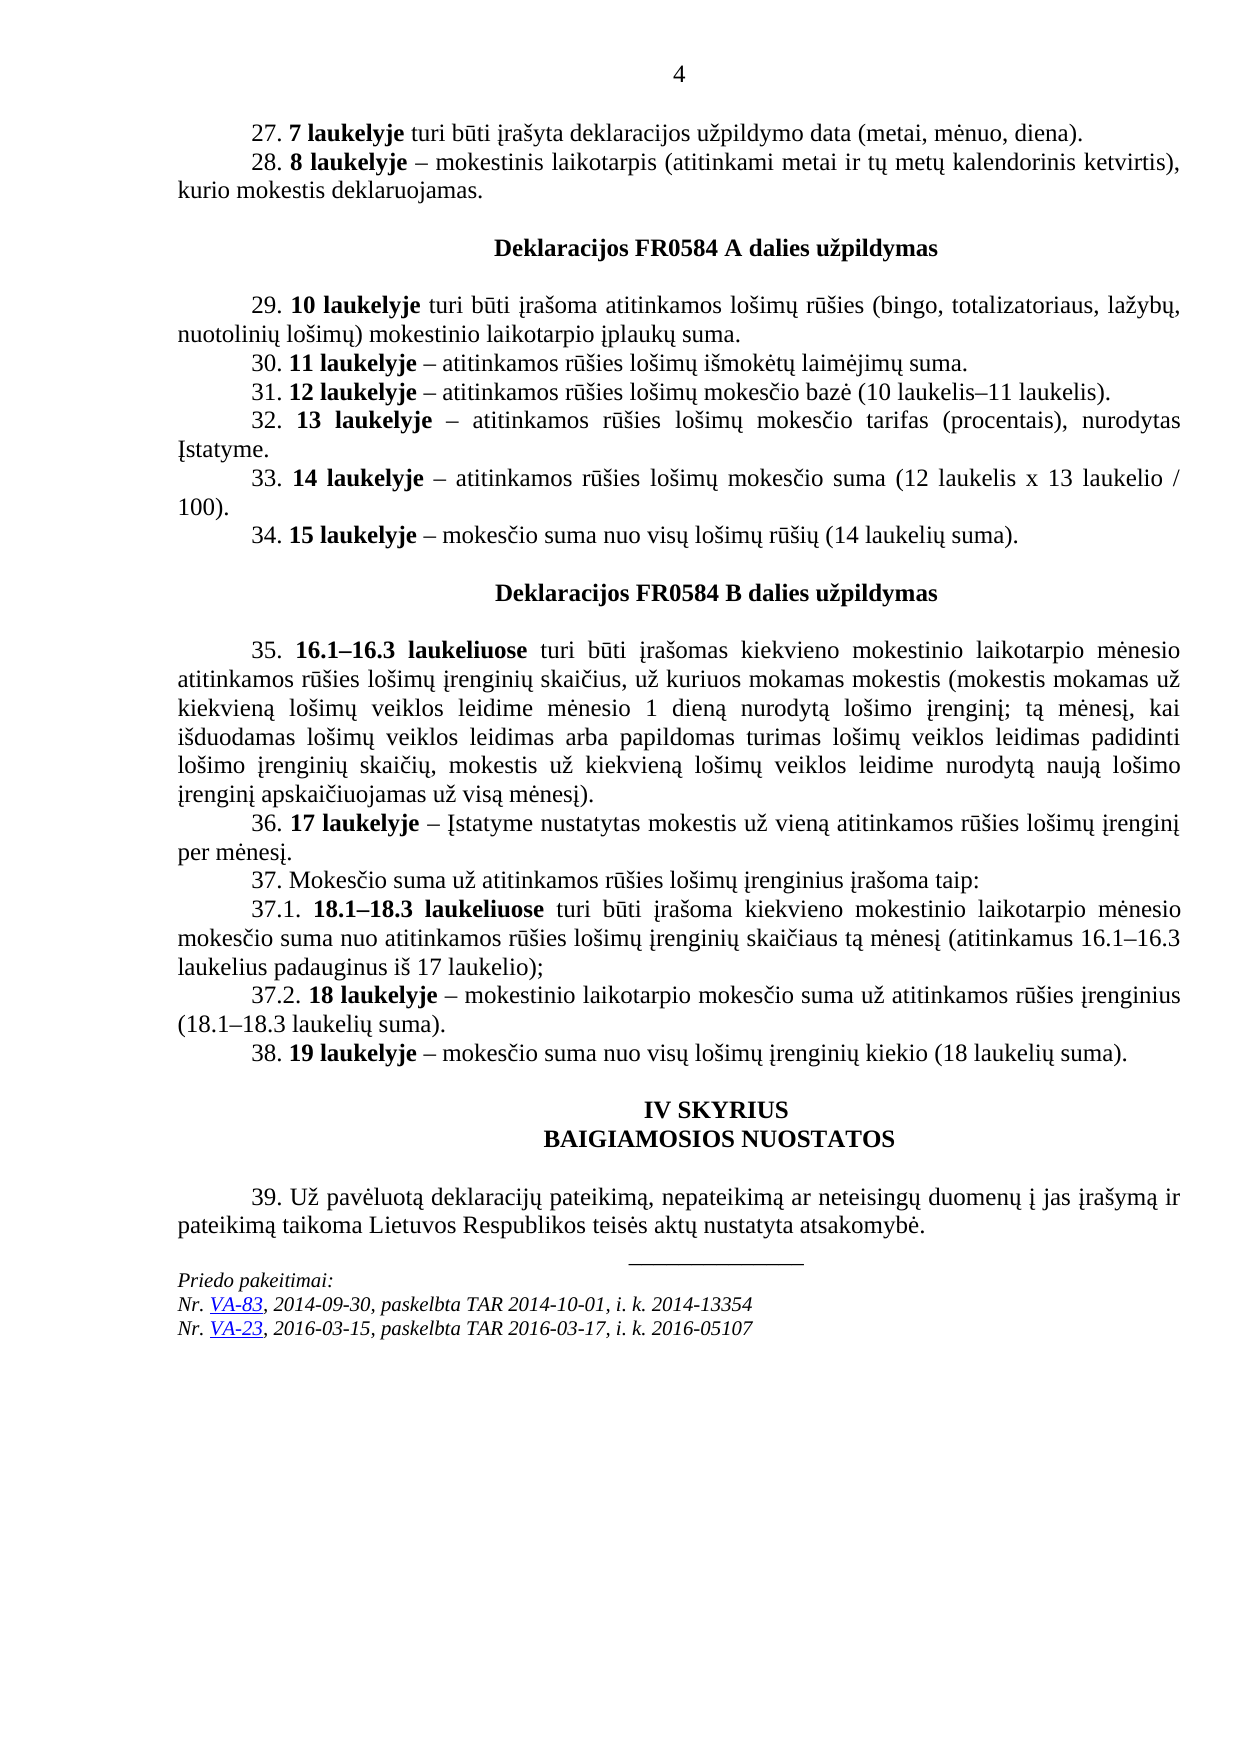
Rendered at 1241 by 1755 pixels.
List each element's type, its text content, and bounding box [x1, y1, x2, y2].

text Nr. VA-83, 2014-09-30, paskelbta TAR 2014-10-01, i. k. 2014-13354 [177, 1292, 1181, 1316]
text 27. 7 laukelyje turi būti įrašyta deklaracijos užpildymo data (metai, mėnuo, diena). [177, 118, 1181, 147]
text 38. 19 laukelyje – mokesčio suma nuo visų lošimų įrenginių kiekio (18 laukelių suma). [177, 1038, 1181, 1067]
text 35. 16.1–16.3 laukeliuose turi būti įrašomas kiekvieno mokestinio laikotarpio mėnesio atitinkamos rūšies lošimų įrenginių skaičius, už kuriuos mokamas mokestis (mokestis mokamas už kiekvieną lošimų veiklos leidime mėnesio 1 dieną nurodytą lošimo įrenginį; tą mėnesį, kai išduodamas lošimų veiklos leidimas arba papildomas turimas lošimų veiklos leidimas padidinti lošimo įrenginių skaičių, mokestis už kiekvieną lošimų veiklos leidime nurodytą naują lošimo įrenginį apskaičiuojamas už visą mėnesį). [177, 636, 1181, 808]
text 37. Mokesčio suma už atitinkamos rūšies lošimų įrenginius įrašoma taip: [177, 866, 1181, 894]
text Nr. VA-23, 2016-03-15, paskelbta TAR 2016-03-17, i. k. 2016-05107 [177, 1316, 1181, 1340]
text 32. 13 laukelyje – atitinkamos rūšies lošimų mokesčio tarifas (procentais), nurodytas Įstatyme. [177, 406, 1181, 463]
text 33. 14 laukelyje – atitinkamos rūšies lošimų mokesčio suma (12 laukelis x 13 laukelio / 100). [177, 463, 1181, 521]
text 37.1. 18.1–18.3 laukeliuose turi būti įrašoma kiekvieno mokestinio laikotarpio mėnesio mokesčio suma nuo atitinkamos rūšies lošimų įrenginių skaičiaus tą mėnesį (atitinkamus 16.1–16.3 laukelius padauginus iš 17 laukelio); [177, 894, 1181, 981]
text Priedo pakeitimai: [177, 1268, 1181, 1292]
text ______________ [177, 1239, 1181, 1268]
text 36. 17 laukelyje – Įstatyme nustatytas mokestis už vieną atitinkamos rūšies lošimų įrenginį per mėnesį. [177, 808, 1181, 866]
text 31. 12 laukelyje – atitinkamos rūšies lošimų mokesčio bazė (10 laukelis–11 laukelis). [177, 377, 1181, 406]
text 39. Už pavėluotą deklaracijų pateikimą, nepateikimą ar neteisingų duomenų į jas įrašymą ir pateikimą taikoma Lietuvos Respublikos teisės aktų nustatyta atsakomybė. [177, 1182, 1181, 1239]
text BAIGIAMOSIOS NUOSTATOS [177, 1124, 1181, 1153]
text 29. 10 laukelyje turi būti įrašoma atitinkamos lošimų rūšies (bingo, totalizatoriaus, lažybų, nuotolinių lošimų) mokestinio laikotarpio įplaukų suma. [177, 291, 1181, 348]
text 34. 15 laukelyje – mokesčio suma nuo visų lošimų rūšių (14 laukelių suma). [177, 521, 1181, 549]
text Deklaracijos FR0584 A dalies užpildymas [177, 233, 1181, 262]
text Deklaracijos FR0584 B dalies užpildymas [177, 578, 1181, 607]
text 37.2. 18 laukelyje – mokestinio laikotarpio mokesčio suma už atitinkamos rūšies įrenginius (18.1–18.3 laukelių suma). [177, 981, 1181, 1038]
text IV SKYRIUS [177, 1096, 1181, 1124]
text 28. 8 laukelyje – mokestinis laikotarpis (atitinkami metai ir tų metų kalendorinis ketvirtis), kurio mokestis deklaruojamas. [177, 147, 1181, 204]
text 30. 11 laukelyje – atitinkamos rūšies lošimų išmokėtų laimėjimų suma. [177, 348, 1181, 377]
